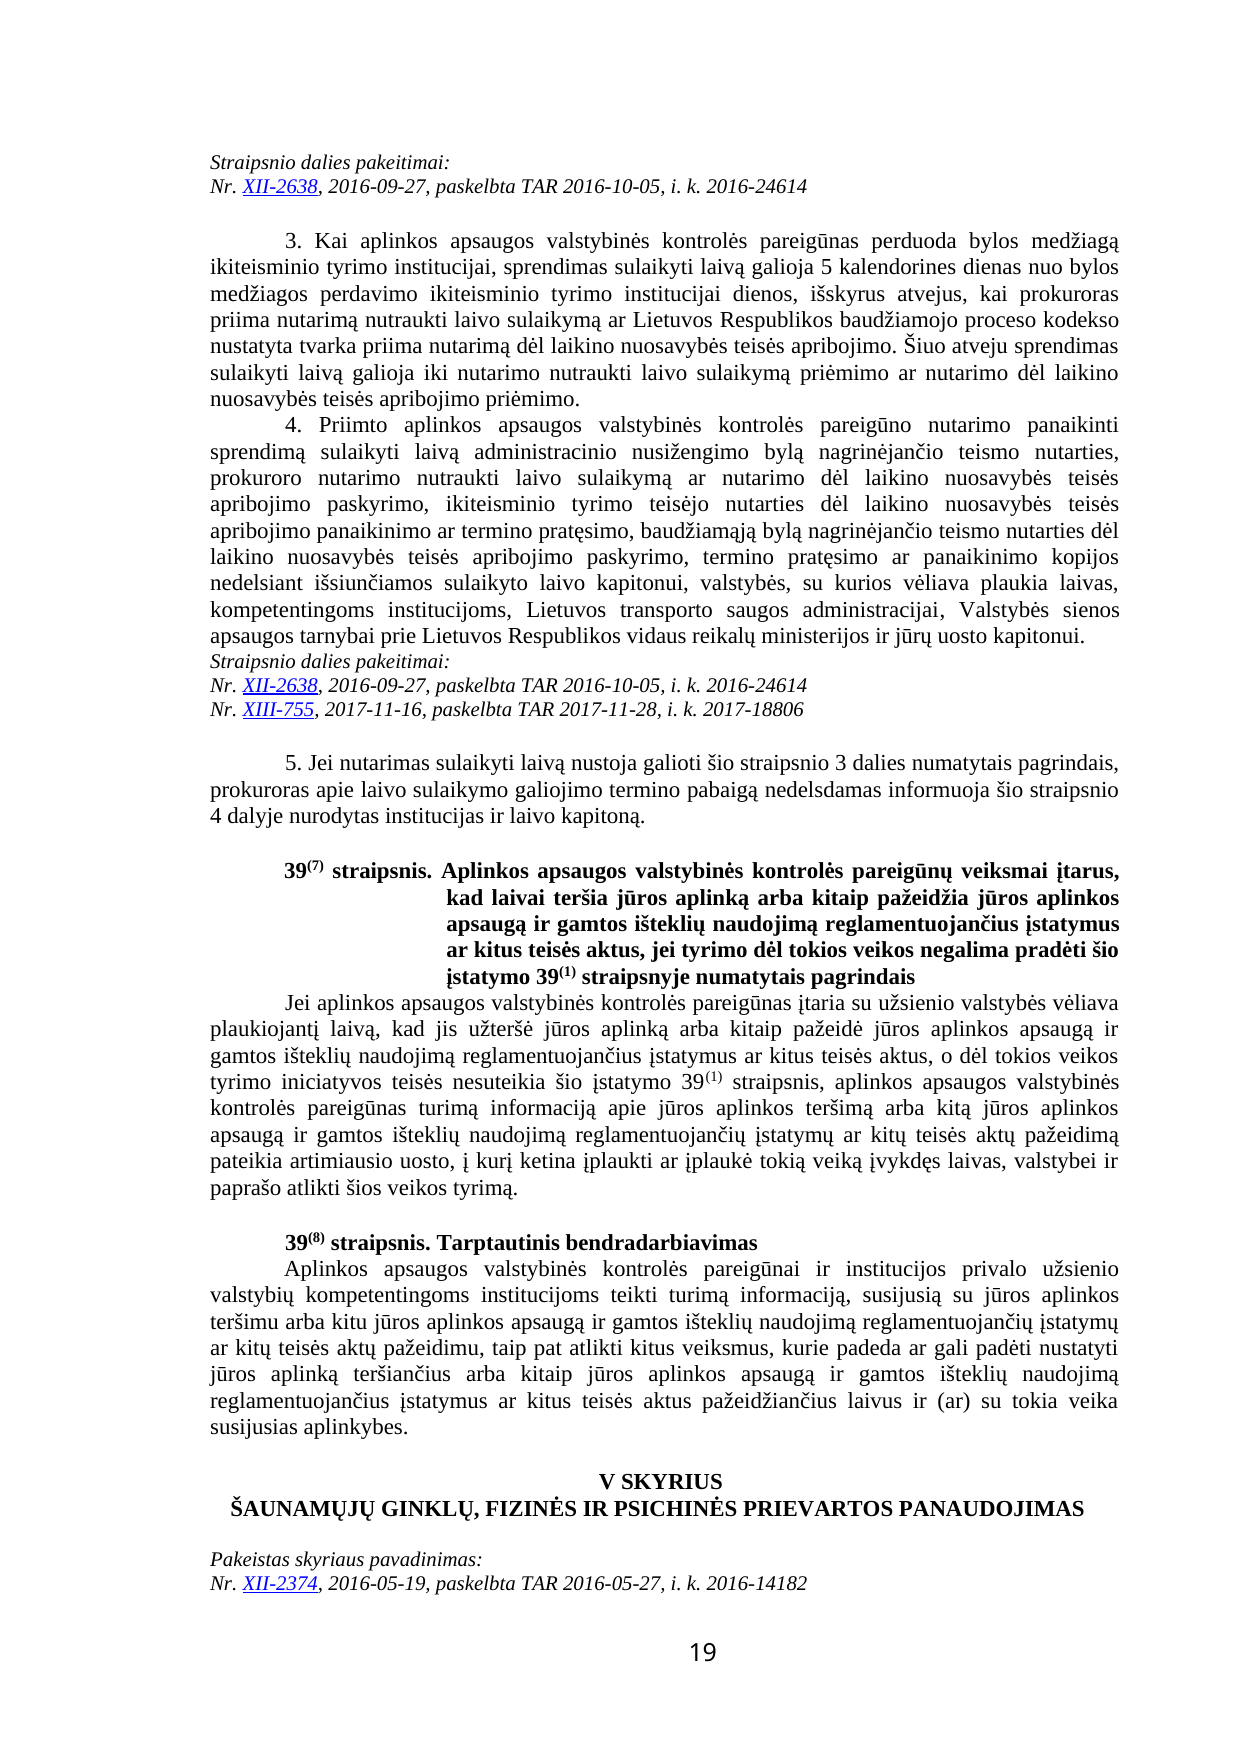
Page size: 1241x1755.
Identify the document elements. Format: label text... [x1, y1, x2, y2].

text 3. Kai aplinkos apsaugos valstybinės kontrolės pareigūnas perduoda bylos medžiagą ikiteisminio tyrimo institucijai, sprendimas sulaikyti laivą galioja 5 kalendorines dienas nuo bylos medžiagos perdavimo ikiteisminio tyrimo institucijai dienos, išskyrus atvejus, kai prokuroras priima nutarimą nutraukti laivo sulaikymą ar Lietuvos Respublikos baudžiamojo proceso kodekso nustatyta tvarka priima nutarimą dėl laikino nuosavybės teisės apribojimo. Šiuo atveju sprendimas sulaikyti laivą galioja iki nutarimo nutraukti laivo sulaikymą priėmimo ar nutarimo dėl laikino nuosavybės teisės apribojimo priėmimo. [210, 227, 1120, 411]
text Straipsnio dalies pakeitimai: [210, 648, 1120, 673]
text 4. Priimto aplinkos apsaugos valstybinės kontrolės pareigūno nutarimo panaikinti sprendimą sulaikyti laivą administracinio nusižengimo bylą nagrinėjančio teismo nutarties, prokuroro nutarimo nutraukti laivo sulaikymą ar nutarimo dėl laikino nuosavybės teisės apribojimo paskyrimo, ikiteisminio tyrimo teisėjo nutarties dėl laikino nuosavybės teisės apribojimo panaikinimo ar termino pratęsimo, baudžiamąją bylą nagrinėjančio teismo nutarties dėl laikino nuosavybės teisės apribojimo paskyrimo, termino pratęsimo ar panaikinimo kopijos nedelsiant išsiunčiamos sulaikyto laivo kapitonui, valstybės, su kurios vėliava plaukia laivas, kompetentingoms institucijoms, Lietuvos transporto saugos administracijai, Valstybės sienos apsaugos tarnybai prie Lietuvos Respublikos vidaus reikalų ministerijos ir jūrų uosto kapitonui. [210, 411, 1120, 648]
text Nr. XIII-755, 2017-11-16, paskelbta TAR 2017-11-28, i. k. 2017-18806 [210, 697, 1120, 721]
text Nr. XII-2374, 2016-05-19, paskelbta TAR 2016-05-27, i. k. 2016-14182 [210, 1571, 1120, 1595]
text 39(8) straipsnis. Tarptautinis bendradarbiavimas [210, 1229, 1120, 1255]
text Nr. XII-2638, 2016-09-27, paskelbta TAR 2016-10-05, i. k. 2016-24614 [210, 673, 1120, 697]
text 5. Jei nutarimas sulaikyti laivą nustoja galioti šio straipsnio 3 dalies numatytais pagrindais, prokuroras apie laivo sulaikymo galiojimo termino pabaigą nedelsdamas informuoja šio straipsnio 4 dalyje nurodytas institucijas ir laivo kapitoną. [210, 749, 1120, 828]
text Jei aplinkos apsaugos valstybinės kontrolės pareigūnas įtaria su užsienio valstybės vėliava plaukiojantį laivą, kad jis užteršė jūros aplinką arba kitaip pažeidė jūros aplinkos apsaugą ir gamtos išteklių naudojimą reglamentuojančius įstatymus ar kitus teisės aktus, o dėl tokios veikos tyrimo iniciatyvos teisės nesuteikia šio įstatymo 39(1) straipsnis, aplinkos apsaugos valstybinės kontrolės pareigūnas turimą informaciją apie jūros aplinkos teršimą arba kitą jūros aplinkos apsaugą ir gamtos išteklių naudojimą reglamentuojančių įstatymų ar kitų teisės aktų pažeidimą pateikia artimiausio uosto, į kurį ketina įplaukti ar įplaukė tokią veiką įvykdęs laivas, valstybei ir paprašo atlikti šios veikos tyrimą. [210, 989, 1120, 1200]
text Nr. XII-2638, 2016-09-27, paskelbta TAR 2016-10-05, i. k. 2016-24614 [210, 174, 1120, 198]
text Pakeistas skyriaus pavadinimas: [210, 1547, 1120, 1571]
text V SKYRIUS [201, 1468, 1120, 1494]
text ŠAUNAMŲJŲ GINKLŲ, FIZINĖS IR PSICHINĖS PRIEVARTOS PANAUDOJIMAS [201, 1494, 1120, 1521]
text 39(7) straipsnis. Aplinkos apsaugos valstybinės kontrolės pareigūnų veiksmai įtarus, kad laivai teršia jūros aplinką arba kitaip pažeidžia jūros aplinkos apsaugą ir gamtos išteklių naudojimą reglamentuojančius įstatymus ar kitus teisės aktus, jei tyrimo dėl tokios veikos negalima pradėti šio įstatymo 39(1) straipsnyje numatytais pagrindais [284, 857, 1120, 989]
text Aplinkos apsaugos valstybinės kontrolės pareigūnai ir institucijos privalo užsienio valstybių kompetentingoms institucijoms teikti turimą informaciją, susijusią su jūros aplinkos teršimu arba kitu jūros aplinkos apsaugą ir gamtos išteklių naudojimą reglamentuojančių įstatymų ar kitų teisės aktų pažeidimu, taip pat atlikti kitus veiksmus, kurie padeda ar gali padėti nustatyti jūros aplinką teršiančius arba kitaip jūros aplinkos apsaugą ir gamtos išteklių naudojimą reglamentuojančius įstatymus ar kitus teisės aktus pažeidžiančius laivus ir (ar) su tokia veika susijusias aplinkybes. [210, 1255, 1120, 1439]
text Straipsnio dalies pakeitimai: [210, 150, 1120, 174]
